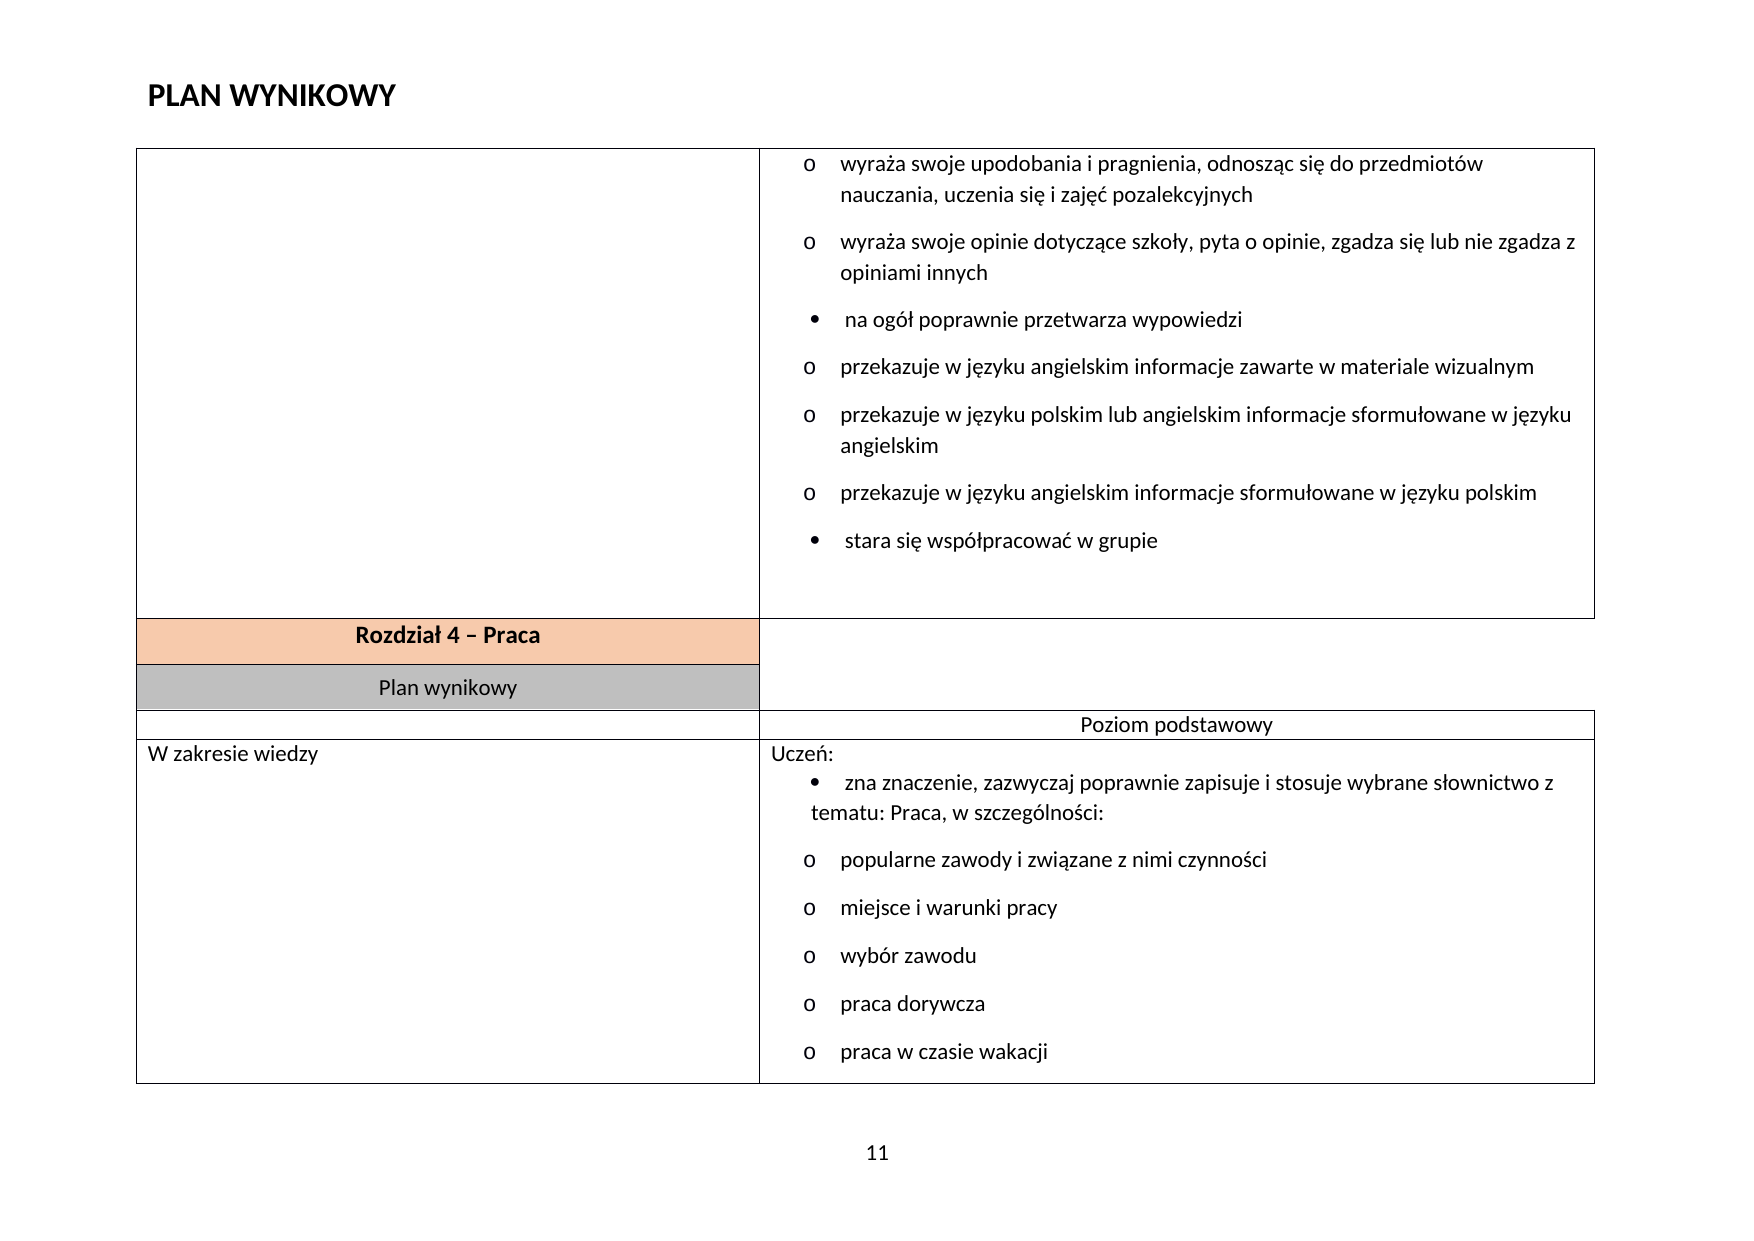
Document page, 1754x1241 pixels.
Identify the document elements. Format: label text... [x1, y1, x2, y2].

table_cell W zakresie wiedzy [137, 740, 759, 1083]
table_cell [137, 711, 759, 738]
table_cell Uczeń: rozumie większość wypowiedzi ustnych na bazie poznanego słownictwa: określa myśl główną wypowiedzi znajduje w wypowiedzi określone informacje rozumie większość tekstu czytanego na bazie poznanego słownictwa rozumie ogólny sens tekstu określa kontekst wypowiedzi pisemnej znajduje w tekście określone informacje rozpoznaje związki pomiędzy poszczególnymi częściami tekstu na ogół poprawnie tworzy proste wypowiedzi ustne opisuje przedmioty i miejsca, w szczególności szkołę, pomieszczenia szkolne, przybory szkolne przedstawia fakty z teraźniejszości i przeszłości odnosząc się uczenia się i życia szkoły przedstawia intencje i marzenia, planując wycieczkę szkolną wyraża i uzasadnia swoje opinie na temat przedmiotów szkolnych, uczenia się oraz zajęć pozalekcyjnych na ogół poprawnie tworzy proste wypowiedzi pisemne opowiada o czynnościach i wydarzeniach z przeszłości, relacjonując wycieczkę szkolną przedstawia fakty z teraźniejszości i przeszłości, odnosząc się do uczenia się, życia szkoły, zajęć pozalekcyjnych opisuje swoje upodobania odnośnie zajęć szkolnych i pozaszkolnych wyraża i uzasadnia opinie na temat szkoły i przedmiotów szkolnych pisze e-mail do kolegi na temat wycieczki szkolnej na ogół poprawnie, stosując wybrane słownictwo i proste konstrukcje reaguje ustnie na wypowiedzi uzyskuje i przekazuje informacje i wyjaśnienia odnośnie przedmiotów nauczania, uczenia się, życia szkoły, zajęć pozalekcyjnych wyraża swoje upodobania i pragnienia dotyczące zajęć pozalekcyjnych i wycieczek szkolnych wyraża swoje opinie dotyczące szkoły, pyta o opinie, zgadza się lub nie zgadza z opiniami innych na ogół poprawnie, stosując wybrane słownictwo i proste konstrukcje reaguje pisemnie na wypowiedzi uzyskuje i przekazuje informacje i wyjaśnienia odnośnie życia szkoły i zajęć pozalekcyjnych wyraża swoje upodobania i pragnienia, odnosząc się do przedmiotów nauczania, uczenia się i zajęć pozalekcyjnych wyraża swoje opinie dotyczące szkoły, pyta o opinie, zgadza się lub nie zgadza z opiniami innych na ogół poprawnie przetwarza wypowiedzi przekazuje w języku angielskim informacje zawarte w materiale wizualnym przekazuje w języku polskim lub angielskim informacje sformułowane w języku angielskim przekazuje w języku angielskim informacje sformułowane w języku polskim stara się współpracować w grupie [760, 149, 1594, 618]
table_cell Poziom podstawowy [760, 711, 1594, 738]
table_cell Plan wynikowy [137, 665, 759, 709]
table_cell Uczeń: zna znaczenie, zazwyczaj poprawnie zapisuje i stosuje wybrane słownictwo z tematu: Praca, w szczególności: popularne zawody i związane z nimi czynności miejsce i warunki pracy wybór zawodu praca dorywcza praca w czasie wakacji zna zasady tworzenia zdań w czasie Past Simple zna zasady tworzenia zdań w czasie Present Perfect na ogół rozróżnia i poprawnie stosuje czasy Past Simple i Present Perfect zna i zazwyczaj poprawnie posługuje się zaimkami nieokreślonymi zna wybrane przymiotniki z końcówką –ed lub –ing i zazwyczaj poprawnie je stosuje [760, 740, 1594, 1083]
table_cell Rozdział 4 – Praca [137, 619, 759, 664]
table_cell [137, 149, 759, 618]
